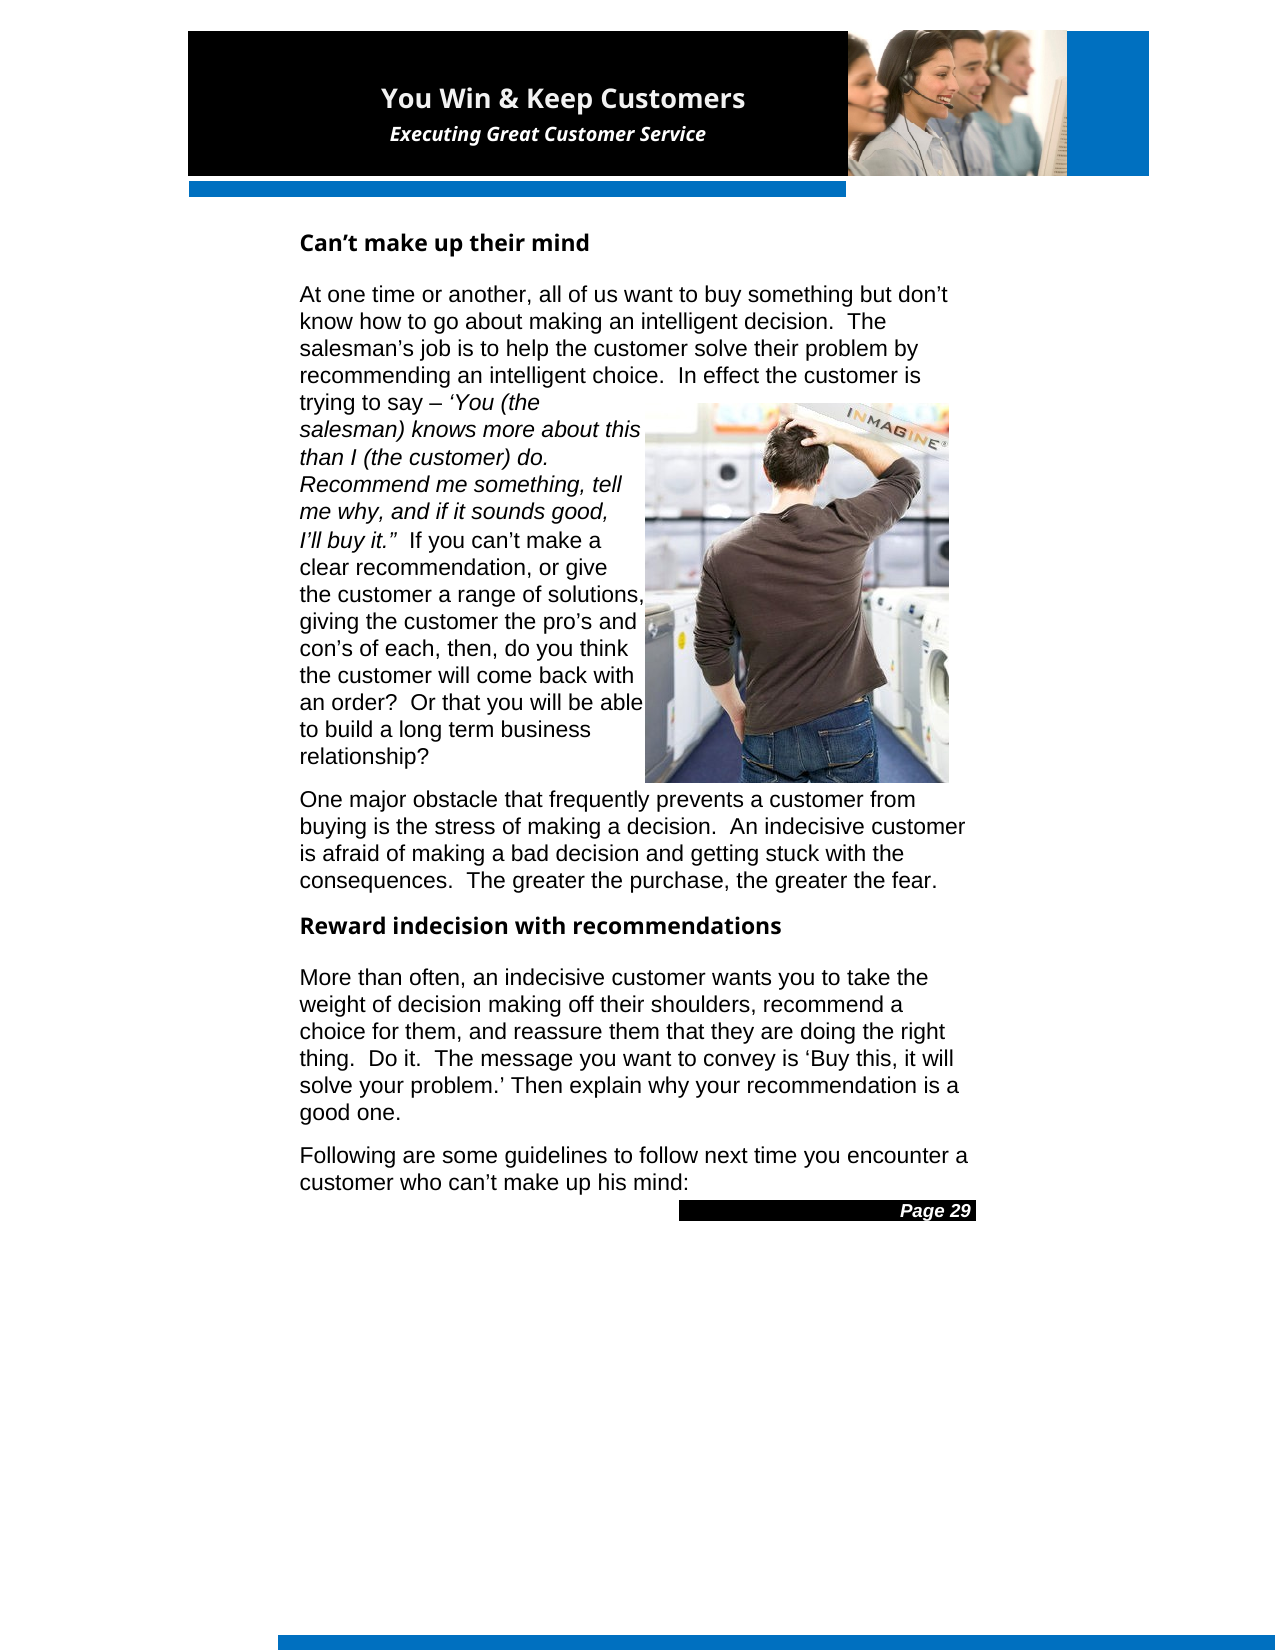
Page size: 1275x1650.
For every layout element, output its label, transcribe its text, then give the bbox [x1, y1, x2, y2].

subtitle Can’t make up their mind [299, 227, 976, 258]
text At one time or another, all of us want to buy something but don’t know how to go about making an intelligent decision. The salesman’s job is to help the customer solve their problem by recommending an intelligent choice. In effect the customer is trying to say – ‘You (the salesman) knows more about this than I (the customer) do. Recommend me something, tell me why, and if it sounds good, [299, 281, 948, 524]
text Following are some guidelines to follow next time you encounter a customer who can’t make up his mind: [299, 1142, 975, 1196]
text One major obstacle that frequently prevents a customer from buying is the stress of making a decision. An indecisive customer is afraid of making a bad decision and getting stuck with the consequences. The greater the purchase, the greater the fear. [299, 786, 975, 894]
subtitle Reward indecision with recommendations [299, 910, 976, 941]
text I’ll buy it.” If you can’t make a clear recommendation, or give the customer a range of solutions, giving the customer the pro’s and con’s of each, then, do you think the customer will come back with an order? Or that you will be able to build a long term business relationship? [299, 527, 645, 769]
text More than often, an indecisive customer wants you to take the weight of decision making off their shoulders, recommend a choice for them, and reassure them that they are doing the right thing. Do it. The message you want to convey is ‘Buy this, it will solve your problem.’ Then explain why your recommendation is a good one. [299, 964, 975, 1126]
